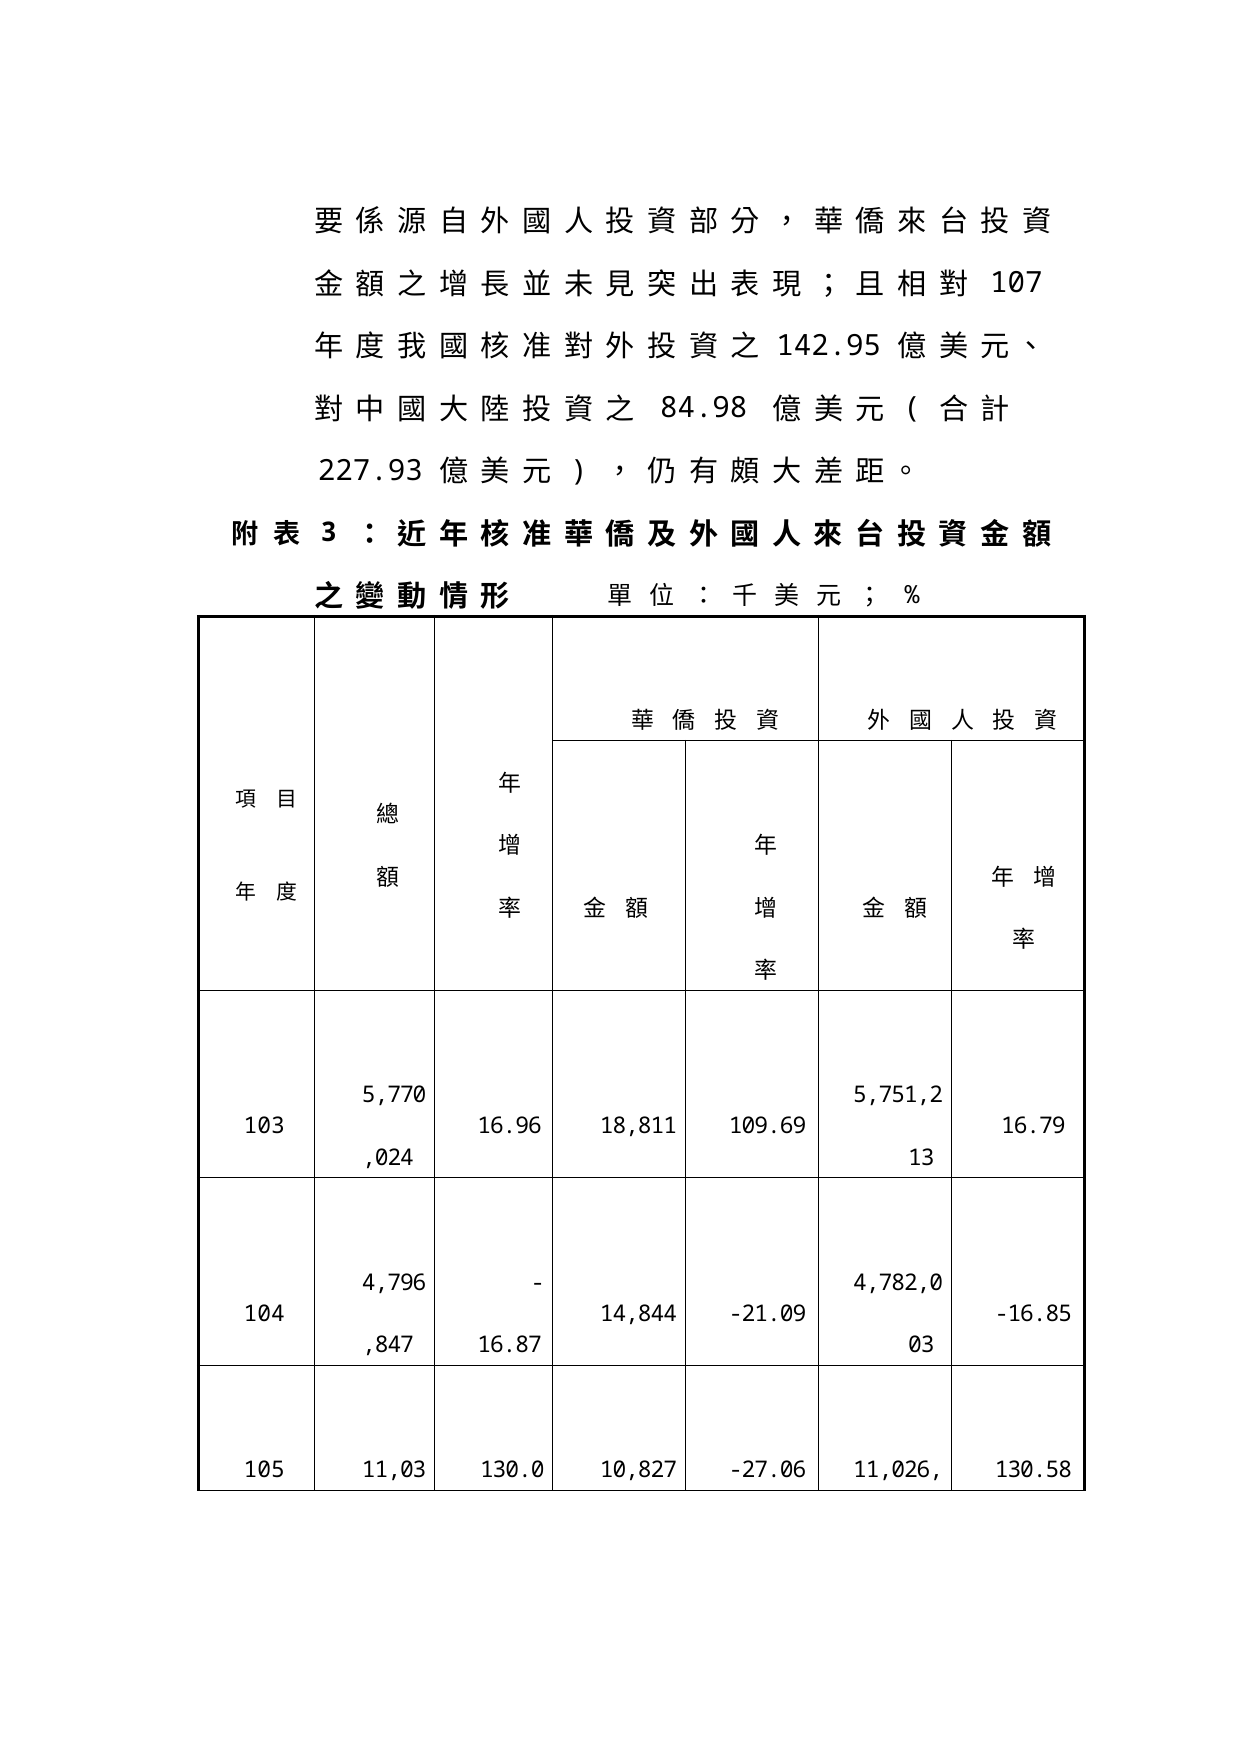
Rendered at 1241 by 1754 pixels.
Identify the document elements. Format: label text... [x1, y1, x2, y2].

table_header 總額 [315, 618, 434, 990]
table_cell 5,770,024 [315, 991, 434, 1177]
table_cell 14,844 [553, 1178, 685, 1365]
table_cell 4,782,003 [819, 1178, 951, 1365]
table_header 項目 年度 [200, 618, 314, 990]
table_cell 18,811 [553, 991, 685, 1177]
table_cell 109.69 [686, 991, 818, 1177]
table_header 華僑投資 [553, 618, 818, 740]
table_header 年增率 [435, 618, 552, 990]
text 附表3：近年核准華僑及外國人來台投資金額之變動情形 單位：千美元；% [184, 490, 1058, 615]
table_cell 金額 [553, 741, 685, 990]
table_header 外國人投資 [819, 618, 1083, 740]
table_cell 4,796,847 [315, 1178, 434, 1365]
table_cell 103 [200, 991, 314, 1177]
table_cell 16.96 [435, 991, 552, 1177]
table_cell 105 [200, 1366, 314, 1490]
table_cell 5,751,213 [819, 991, 951, 1177]
table_cell 130.58 [952, 1366, 1083, 1490]
table_cell 年增率 [952, 741, 1083, 990]
table_cell 11,03 [315, 1366, 434, 1490]
table_cell 11,026, [819, 1366, 951, 1490]
table_cell -21.09 [686, 1178, 818, 1365]
table_cell 130.0 [435, 1366, 552, 1490]
table_cell 10,827 [553, 1366, 685, 1490]
table_cell -16.87 [435, 1178, 552, 1365]
table_cell -27.06 [686, 1366, 818, 1490]
table_cell 104 [200, 1178, 314, 1365]
table_cell -16.85 [952, 1178, 1083, 1365]
table_cell 16.79 [952, 991, 1083, 1177]
text 要係源自外國人投資部分，華僑來台投資金額之增長並未見突出表現；且相對107年度我國核准對外投資之142.95億美元、對中國大陸投資之84.98億美元(合計227.93億美元)，仍有頗大差距。 [271, 177, 1058, 490]
table_cell 年增率 [686, 741, 818, 990]
table_cell 金額 [819, 741, 951, 990]
